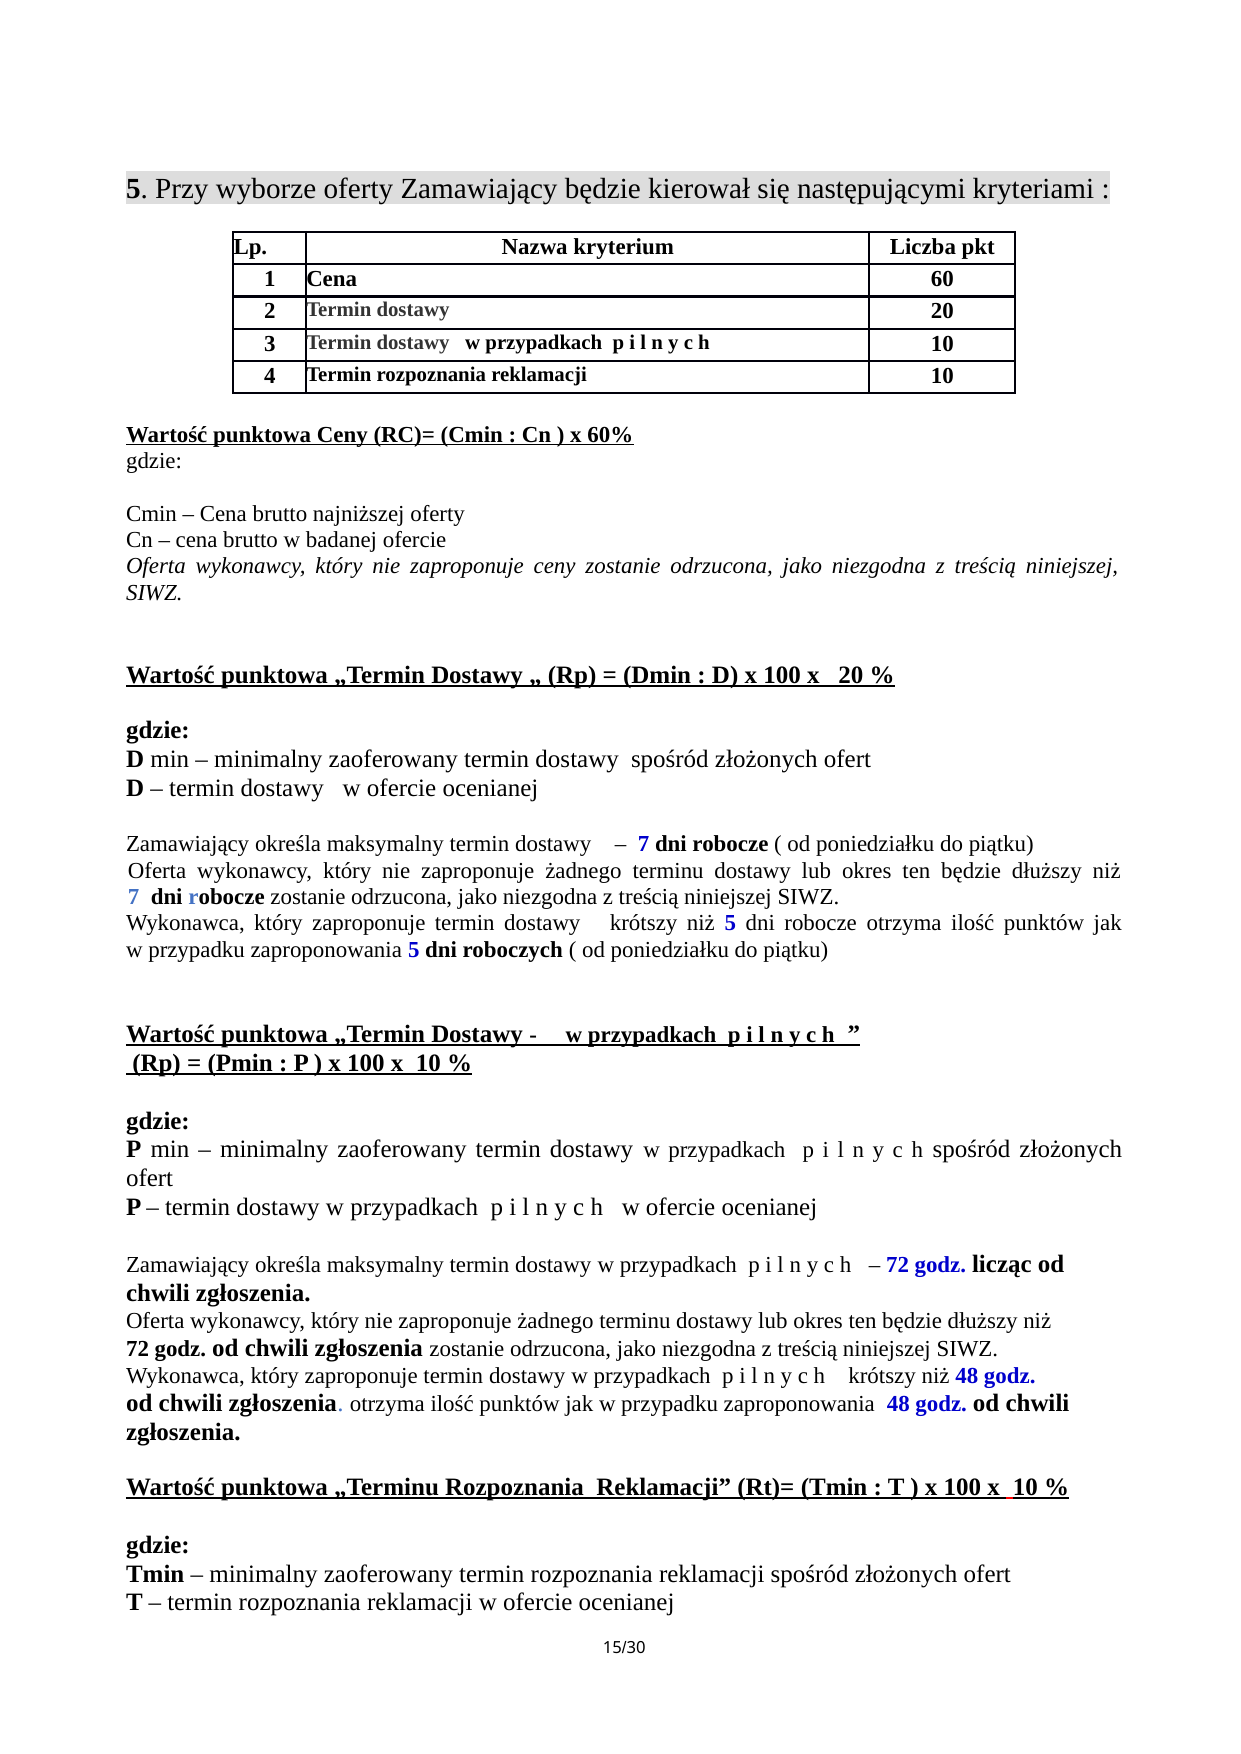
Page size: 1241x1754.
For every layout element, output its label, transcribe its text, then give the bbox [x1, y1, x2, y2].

text T – termin rozpoznania reklamacji w ofercie ocenianej [126, 1587, 1122, 1616]
text gdzie: [126, 447, 1122, 473]
text P min – minimalny zaoferowany termin dostawy w przypadkach p i l n y c h spośród złożonych ofert [126, 1134, 1122, 1192]
table_header Nazwa kryterium [307, 233, 868, 263]
text Zamawiający określa maksymalny termin dostawy w przypadkach p i l n y c h – 72 godz. licząc od chwili zgłoszenia. [126, 1249, 1122, 1307]
table_cell Termin dostawy [307, 298, 868, 328]
table_cell Cena [307, 265, 868, 295]
text gdzie: [126, 1106, 1122, 1134]
text Oferta wykonawcy, który nie zaproponuje ceny zostanie odrzucona, jako niezgodna z treścią niniejszej, SIWZ. [126, 552, 1122, 605]
table_cell 1 [234, 265, 305, 295]
text D min – minimalny zaoferowany termin dostawy spośród złożonych ofert [126, 744, 1122, 773]
table_cell 10 [870, 362, 1014, 392]
table_cell 4 [234, 362, 305, 392]
text Wartość punktowa „Termin Dostawy „ (Rp) = (Dmin : D) x 100 x 20 % [126, 660, 1122, 689]
text D – termin dostawy w ofercie ocenianej [126, 773, 1122, 802]
text Wartość punktowa „Terminu Rozpoznania Reklamacji” (Rt)= (Tmin : T ) x 100 x 10 % [126, 1472, 1122, 1501]
text Zamawiający określa maksymalny termin dostawy – 7 dni robocze ( od poniedziałku do piątku) [126, 830, 1122, 857]
text Wartość punktowa „Termin Dostawy - w przypadkach p i l n y c h ” [126, 1019, 1122, 1048]
text Cn – cena brutto w badanej ofercie [126, 526, 1122, 552]
table_cell 20 [870, 298, 1014, 328]
table_cell 3 [234, 330, 305, 360]
text P – termin dostawy w przypadkach p i l n y c h w ofercie ocenianej [126, 1192, 1122, 1221]
table_cell 2 [234, 298, 305, 328]
table_cell 10 [870, 330, 1014, 360]
table_cell Termin dostawy w przypadkach p i l n y c h [307, 330, 868, 360]
text Cmin – Cena brutto najniższej oferty [126, 500, 1122, 526]
table_header Lp. [234, 233, 305, 263]
table_header Liczba pkt [870, 233, 1014, 263]
text gdzie: [126, 1530, 1122, 1559]
text (Rp) = (Pmin : P ) x 100 x 10 % [126, 1048, 1122, 1077]
text Oferta wykonawcy, który nie zaproponuje żadnego terminu dostawy lub okres ten będzie dłuższy niż 7 dni robocze zostanie odrzucona, jako niezgodna z treścią niniejszej SIWZ. [128, 857, 1122, 909]
text Wykonawca, który zaproponuje termin dostawy w przypadkach p i l n y c h krótszy niż 48 godz. od chwili zgłoszenia. otrzyma ilość punktów jak w przypadku zaproponowania 48 godz. od chwili zgłoszenia. [126, 1362, 1122, 1446]
text 5. Przy wyborze oferty Zamawiający będzie kierował się następującymi kryteriami : [126, 171, 1122, 204]
table_cell Termin rozpoznania reklamacji [307, 362, 868, 392]
text Tmin – minimalny zaoferowany termin rozpoznania reklamacji spośród złożonych ofert [126, 1559, 1122, 1587]
table_cell 60 [870, 265, 1014, 295]
text Oferta wykonawcy, który nie zaproponuje żadnego terminu dostawy lub okres ten będzie dłuższy niż 72 godz. od chwili zgłoszenia zostanie odrzucona, jako niezgodna z treścią niniejszej SIWZ. [126, 1307, 1122, 1362]
text gdzie: [126, 715, 1122, 744]
text Wartość punktowa Ceny (RC)= (Cmin : Cn ) x 60% [126, 421, 1122, 447]
text Wykonawca, który zaproponuje termin dostawy krótszy niż 5 dni robocze otrzyma ilość punktów jak w przypadku zaproponowania 5 dni roboczych ( od poniedziałku do piątku) [126, 909, 1122, 962]
